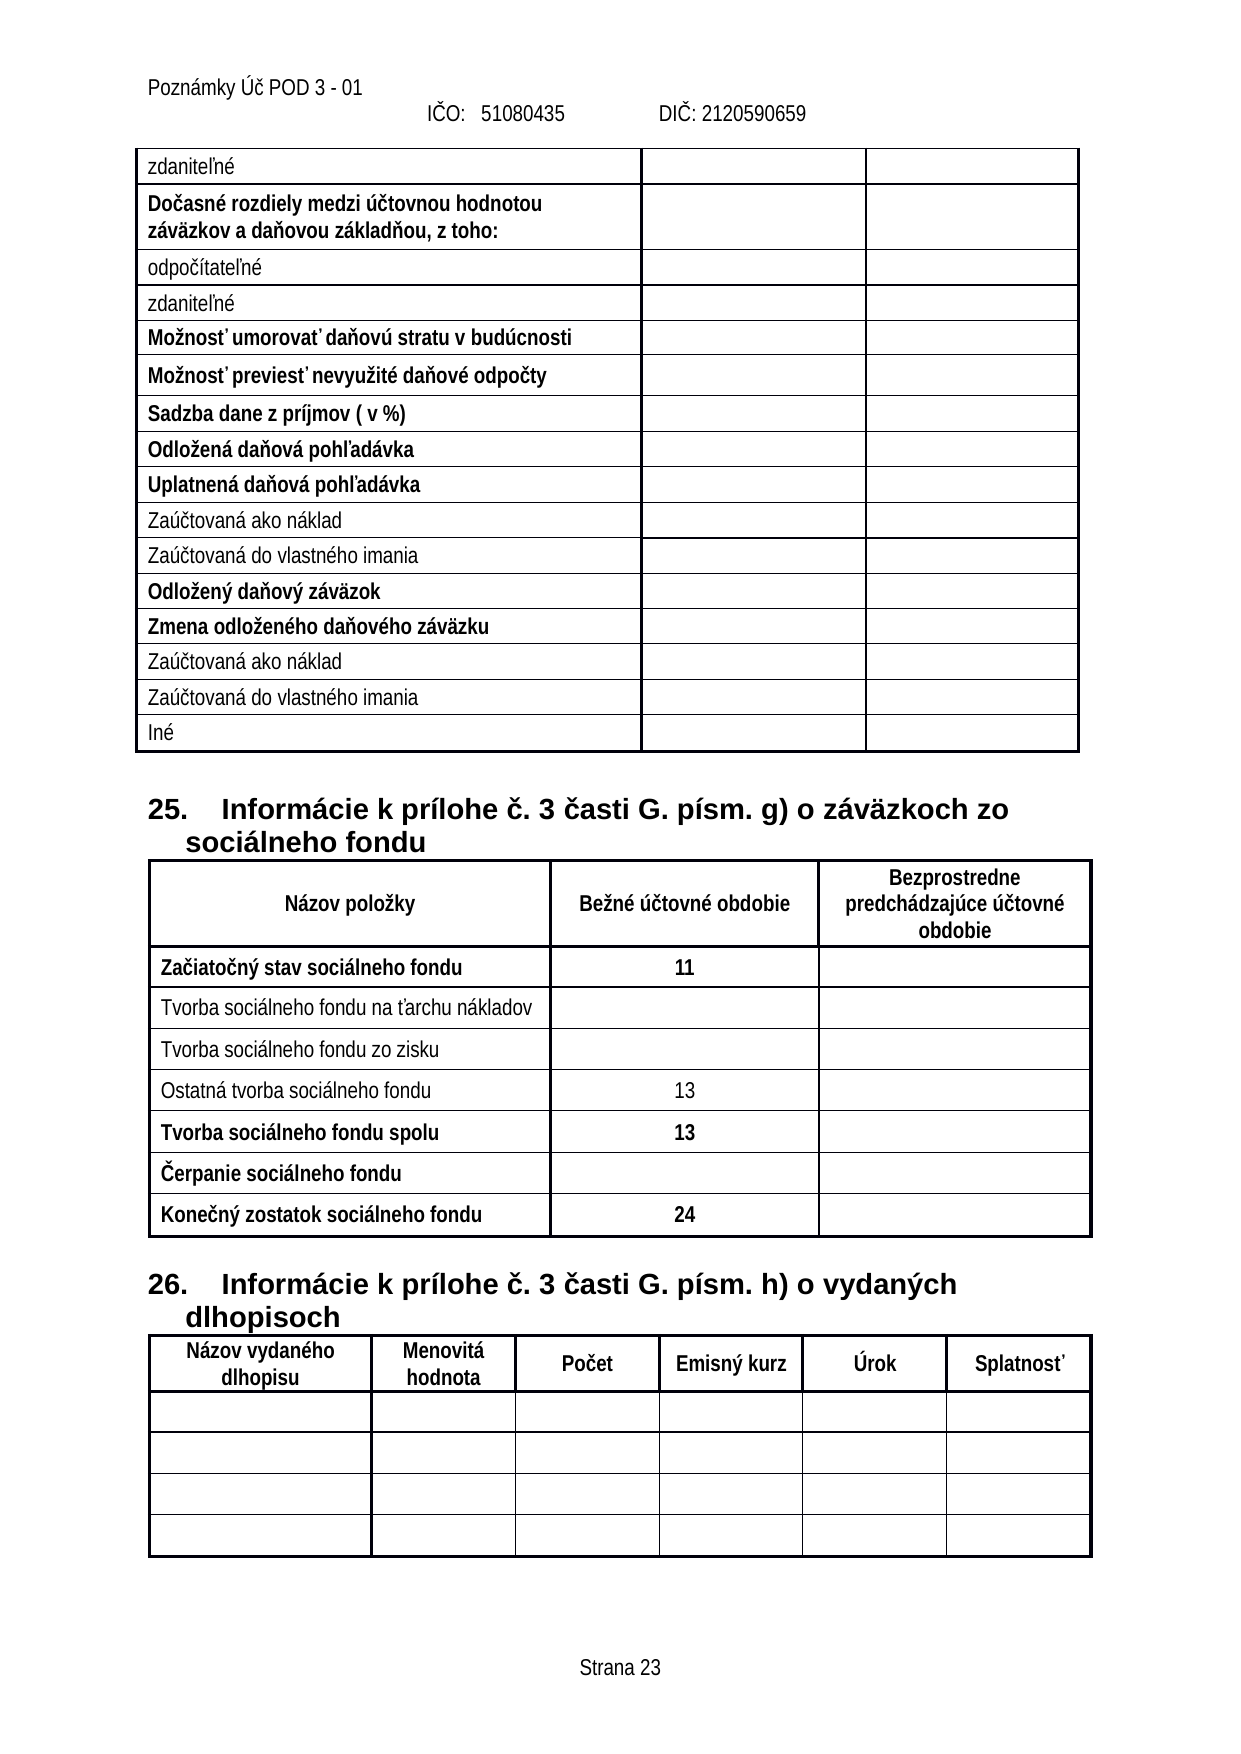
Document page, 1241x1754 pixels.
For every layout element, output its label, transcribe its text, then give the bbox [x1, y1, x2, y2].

table_cell [151, 1433, 370, 1472]
table_cell [643, 185, 865, 249]
table_cell [643, 321, 865, 354]
table_cell [867, 715, 1077, 749]
table_cell [947, 1433, 1089, 1472]
table_cell [947, 1393, 1089, 1431]
table_cell [516, 1393, 659, 1431]
table_cell [516, 1433, 659, 1472]
table_cell [867, 609, 1077, 643]
table_cell [151, 1474, 370, 1514]
table_cell [867, 467, 1077, 502]
table_header Názov vydaného dlhopisu [151, 1337, 370, 1390]
table_cell [373, 1515, 515, 1555]
table_cell Ostatná tvorba sociálneho fondu [151, 1070, 549, 1110]
table_cell [867, 574, 1077, 608]
table_cell [151, 1393, 370, 1431]
table_cell [660, 1433, 802, 1472]
table_cell [643, 715, 865, 749]
table_cell [516, 1474, 659, 1514]
table_cell [643, 644, 865, 679]
table_cell [373, 1433, 515, 1472]
table_header Úrok [804, 1337, 945, 1390]
table_cell [820, 988, 1089, 1028]
table_header Bezprostredne predchádzajúce účtovné obdobie [820, 862, 1089, 945]
table_header Menovitá hodnota [373, 1337, 514, 1390]
table_cell [552, 1029, 818, 1069]
table_cell [643, 149, 865, 183]
table_cell [947, 1474, 1089, 1514]
table_cell Tvorba sociálneho fondu spolu [151, 1111, 549, 1152]
table_cell [643, 539, 865, 572]
table_cell [867, 185, 1077, 249]
table_cell [643, 467, 865, 502]
table_cell [867, 503, 1077, 537]
table_header Emisný kurz [661, 1337, 801, 1390]
table_cell [867, 286, 1077, 319]
table_cell [516, 1515, 659, 1555]
table_cell [820, 1153, 1089, 1193]
table_cell [867, 539, 1077, 572]
table_cell [867, 432, 1077, 466]
table_cell Zmena odloženého daňového záväzku [138, 609, 640, 643]
table_header Bežné účtovné obdobie [552, 862, 817, 945]
table_cell [867, 149, 1077, 183]
table_cell [803, 1474, 946, 1514]
table_cell [552, 988, 818, 1028]
table_cell [947, 1515, 1089, 1555]
table_cell 24 [552, 1194, 818, 1234]
table_cell odpočítateľné [138, 250, 640, 284]
table_cell [151, 1515, 370, 1555]
table_cell [373, 1393, 515, 1431]
table_cell Zaúčtovaná do vlastného imania [138, 538, 640, 572]
table_cell [643, 574, 865, 608]
table_cell [867, 250, 1077, 284]
table_cell [660, 1393, 802, 1431]
table_cell [867, 355, 1077, 395]
table_cell Možnosť umorovať daňovú stratu v budúcnosti [138, 321, 640, 354]
table_cell Tvorba sociálneho fondu zo zisku [151, 1029, 549, 1069]
table_cell 13 [552, 1111, 818, 1152]
table_cell Začiatočný stav sociálneho fondu [151, 948, 549, 986]
table_cell [820, 1070, 1089, 1110]
table_cell [643, 432, 865, 466]
table_cell Odložený daňový záväzok [138, 574, 640, 608]
table_cell Zaúčtovaná ako náklad [138, 644, 640, 679]
table_cell zdaniteľné [138, 149, 640, 183]
table_cell [867, 644, 1077, 679]
table_cell [803, 1393, 946, 1431]
table_cell Uplatnená daňová pohľadávka [138, 467, 640, 502]
table_cell Dočasné rozdiely medzi účtovnou hodnotou záväzkov a daňovou základňou, z toho: [138, 185, 640, 249]
table_cell [867, 321, 1077, 354]
table_cell Sadzba dane z príjmov ( v %) [138, 396, 640, 431]
table_cell [643, 396, 865, 431]
table_cell Čerpanie sociálneho fondu [151, 1153, 549, 1193]
table_cell 11 [552, 948, 818, 986]
table_cell Konečný zostatok sociálneho fondu [151, 1194, 549, 1234]
table_cell [867, 680, 1077, 714]
table_cell [643, 609, 865, 643]
table_cell [820, 1029, 1089, 1069]
table_cell [820, 948, 1089, 986]
table_cell [820, 1194, 1089, 1234]
table_header Názov položky [151, 862, 549, 945]
table_cell [643, 355, 865, 395]
table_cell Zaúčtovaná do vlastného imania [138, 680, 640, 714]
table_cell [803, 1515, 946, 1555]
table_cell Iné [138, 715, 640, 749]
table_cell [643, 286, 865, 319]
table_cell [660, 1474, 802, 1514]
table_cell Tvorba sociálneho fondu na ťarchu nákladov [151, 988, 549, 1028]
title Informácie k prílohe č. 3 časti G. písm. g) o záväzkoch zo sociálneho fondu [148, 792, 1092, 859]
table_cell [643, 250, 865, 284]
table_cell [660, 1515, 802, 1555]
table_cell zdaniteľné [138, 286, 640, 319]
table_cell Zaúčtovaná ako náklad [138, 503, 640, 537]
table_cell Možnosť previesť nevyužité daňové odpočty [138, 355, 640, 395]
table_cell Odložená daňová pohľadávka [138, 432, 640, 466]
table_cell [552, 1153, 818, 1193]
table_cell 13 [552, 1070, 818, 1110]
table_cell [867, 396, 1077, 431]
table_cell [643, 680, 865, 714]
table_header Počet [517, 1337, 658, 1390]
title Informácie k prílohe č. 3 časti G. písm. h) o vydaných dlhopisoch [148, 1267, 1092, 1334]
table_cell [820, 1111, 1089, 1152]
table_cell [643, 503, 865, 537]
table_cell [373, 1474, 515, 1514]
table_header Splatnosť [948, 1337, 1089, 1390]
table_cell [803, 1433, 946, 1472]
